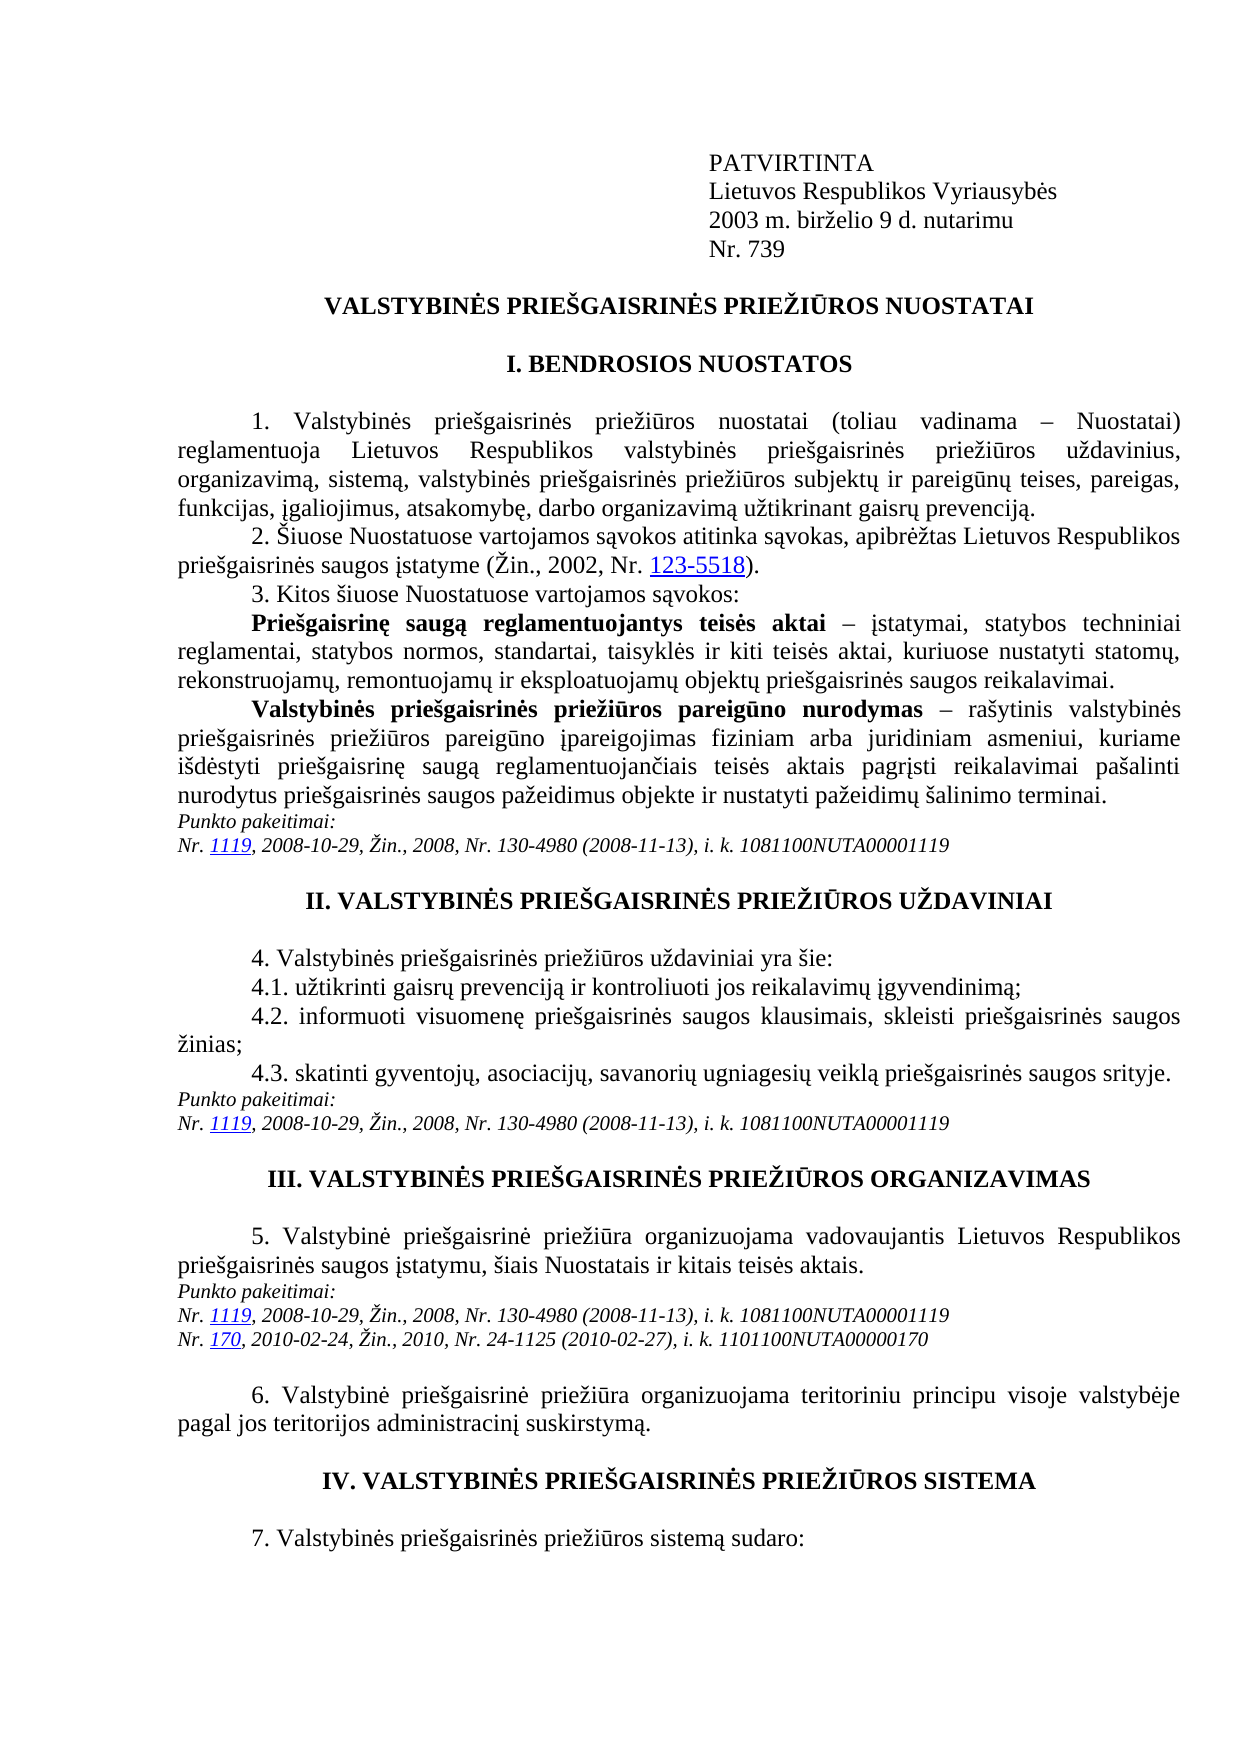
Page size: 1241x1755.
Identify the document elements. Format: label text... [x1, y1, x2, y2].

text 4.1. užtikrinti gaisrų prevenciją ir kontroliuoti jos reikalavimų įgyvendinimą; [177, 972, 1181, 1001]
text Punkto pakeitimai: [177, 1087, 1181, 1111]
text Priešgaisrinę saugą reglamentuojantys teisės aktai – įstatymai, statybos techniniai reglamentai, statybos normos, standartai, taisyklės ir kiti teisės aktai, kuriuose nustatyti statomų, rekonstruojamų, remontuojamų ir eksploatuojamų objektų priešgaisrinės saugos reikalavimai. [177, 608, 1181, 694]
text Punkto pakeitimai: [177, 809, 1181, 833]
text 4.3. skatinti gyventojų, asociacijų, savanorių ugniagesių veiklą priešgaisrinės saugos srityje. [177, 1058, 1181, 1087]
text VALSTYBINĖS PRIEŠGAISRINĖS PRIEŽIŪROS NUOSTATAI [177, 291, 1181, 320]
text Lietuvos Respublikos Vyriausybės [177, 176, 1181, 205]
text 4. Valstybinės priešgaisrinės priežiūros uždaviniai yra šie: [177, 943, 1181, 972]
text Valstybinės priešgaisrinės priežiūros pareigūno nurodymas – rašytinis valstybinės priešgaisrinės priežiūros pareigūno įpareigojimas fiziniam arba juridiniam asmeniui, kuriame išdėstyti priešgaisrinę saugą reglamentuojančiais teisės aktais pagrįsti reikalavimai pašalinti nurodytus priešgaisrinės saugos pažeidimus objekte ir nustatyti pažeidimų šalinimo terminai. [177, 694, 1181, 809]
text Punkto pakeitimai: [177, 1279, 1181, 1303]
text Nr. 1119, 2008-10-29, Žin., 2008, Nr. 130-4980 (2008-11-13), i. k. 1081100NUTA00001119 [177, 1111, 1181, 1135]
text 7. Valstybinės priešgaisrinės priežiūros sistemą sudaro: [177, 1523, 1181, 1552]
text IV. VALSTYBINĖS PRIEŠGAISRINĖS PRIEŽIŪROS SISTEMA [177, 1466, 1181, 1495]
text 1. Valstybinės priešgaisrinės priežiūros nuostatai (toliau vadinama – Nuostatai) reglamentuoja Lietuvos Respublikos valstybinės priešgaisrinės priežiūros uždavinius, organizavimą, sistemą, valstybinės priešgaisrinės priežiūros subjektų ir pareigūnų teises, pareigas, funkcijas, įgaliojimus, atsakomybę, darbo organizavimą užtikrinant gaisrų prevenciją. [177, 406, 1181, 521]
text PATVIRTINTA [177, 148, 1181, 176]
text II. VALSTYBINĖS PRIEŠGAISRINĖS PRIEŽIŪROS UŽDAVINIAI [177, 886, 1181, 914]
text 5. Valstybinė priešgaisrinė priežiūra organizuojama vadovaujantis Lietuvos Respublikos priešgaisrinės saugos įstatymu, šiais Nuostatais ir kitais teisės aktais. [177, 1221, 1181, 1279]
text 3. Kitos šiuose Nuostatuose vartojamos sąvokos: [177, 579, 1181, 608]
text 6. Valstybinė priešgaisrinė priežiūra organizuojama teritoriniu principu visoje valstybėje pagal jos teritorijos administracinį suskirstymą. [177, 1380, 1181, 1437]
text III. VALSTYBINĖS PRIEŠGAISRINĖS PRIEŽIŪROS ORGANIZAVIMAS [177, 1164, 1181, 1193]
text Nr. 1119, 2008-10-29, Žin., 2008, Nr. 130-4980 (2008-11-13), i. k. 1081100NUTA00001119 [177, 1303, 1181, 1327]
text Nr. 1119, 2008-10-29, Žin., 2008, Nr. 130-4980 (2008-11-13), i. k. 1081100NUTA00001119 [177, 833, 1181, 857]
text I. BENDROSIOS NUOSTATOS [177, 349, 1181, 378]
text 2003 m. birželio 9 d. nutarimu [177, 205, 1181, 234]
text Nr. 170, 2010-02-24, Žin., 2010, Nr. 24-1125 (2010-02-27), i. k. 1101100NUTA00000170 [177, 1327, 1181, 1351]
text 2. Šiuose Nuostatuose vartojamos sąvokos atitinka sąvokas, apibrėžtas Lietuvos Respublikos priešgaisrinės saugos įstatyme (Žin., 2002, Nr. 123-5518). [177, 521, 1181, 579]
text Nr. 739 [177, 234, 1181, 263]
text 4.2. informuoti visuomenę priešgaisrinės saugos klausimais, skleisti priešgaisrinės saugos žinias; [177, 1001, 1181, 1058]
